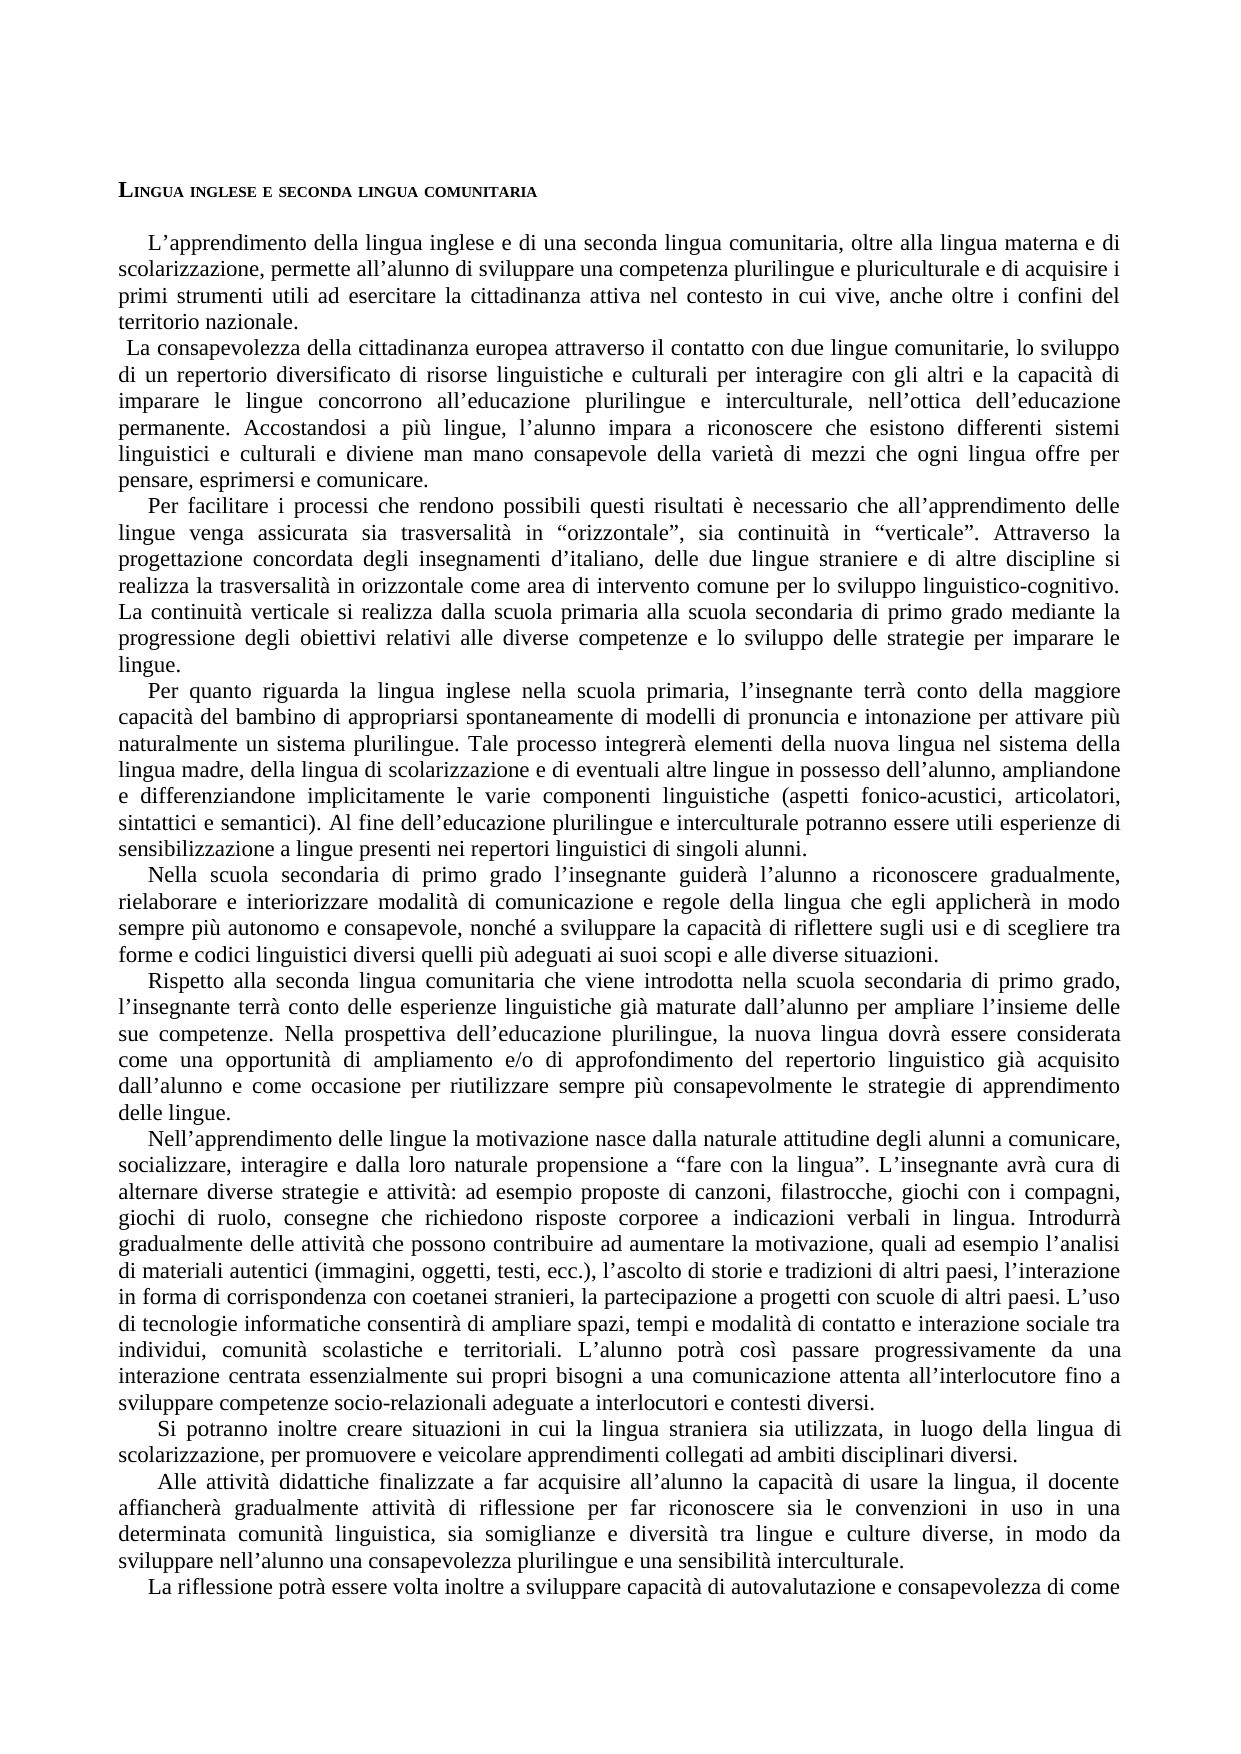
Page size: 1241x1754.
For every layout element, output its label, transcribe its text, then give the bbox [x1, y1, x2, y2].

subtitle Lingua inglese e seconda lingua comunitaria [118, 176, 1122, 203]
text Nell’apprendimento delle lingue la motivazione nasce dalla naturale attitudine degli alunni a comunicare, socializzare, interagire e dalla loro naturale propensione a “fare con la lingua”. L’insegnante avrà cura di alternare diverse strategie e attività: ad esempio proposte di canzoni, filastrocche, giochi con i compagni, giochi di ruolo, consegne che richiedono risposte corporee a indicazioni verbali in lingua. Introdurrà gradualmente delle attività che possono contribuire ad aumentare la motivazione, quali ad esempio l’analisi di materiali autentici (immagini, oggetti, testi, ecc.), l’ascolto di storie e tradizioni di altri paesi, l’interazione in forma di corrispondenza con coetanei stranieri, la partecipazione a progetti con scuole di altri paesi. L’uso di tecnologie informatiche consentirà di ampliare spazi, tempi e modalità di contatto e interazione sociale tra individui, comunità scolastiche e territoriali. L’alunno potrà così passare progressivamente da una interazione centrata essenzialmente sui propri bisogni a una comunicazione attenta all’interlocutore fino a sviluppare competenze socio-relazionali adeguate a interlocutori e contesti diversi. [118, 1125, 1122, 1415]
text La riflessione potrà essere volta inoltre a sviluppare capacità di autovalutazione e consapevolezza di come [118, 1573, 1122, 1599]
text Per facilitare i processi che rendono possibili questi risultati è necessario che all’apprendimento delle lingue venga assicurata sia trasversalità in “orizzontale”, sia continuità in “verticale”. Attraverso la progettazione concordata degli insegnamenti d’italiano, delle due lingue straniere e di altre discipline si realizza la trasversalità in orizzontale come area di intervento comune per lo sviluppo linguistico-cognitivo. La continuità verticale si realizza dalla scuola primaria alla scuola secondaria di primo grado mediante la progressione degli obiettivi relativi alle diverse competenze e lo sviluppo delle strategie per imparare le lingue. [118, 493, 1122, 677]
text L’apprendimento della lingua inglese e di una seconda lingua comunitaria, oltre alla lingua materna e di scolarizzazione, permette all’alunno di sviluppare una competenza plurilingue e pluriculturale e di acquisire i primi strumenti utili ad esercitare la cittadinanza attiva nel contesto in cui vive, anche oltre i confini del territorio nazionale. [118, 229, 1122, 334]
text Nella scuola secondaria di primo grado l’insegnante guiderà l’alunno a riconoscere gradualmente, rielaborare e interiorizzare modalità di comunicazione e regole della lingua che egli applicherà in modo sempre più autonomo e consapevole, nonché a sviluppare la capacità di riflettere sugli usi e di scegliere tra forme e codici linguistici diversi quelli più adeguati ai suoi scopi e alle diverse situazioni. [118, 862, 1122, 967]
text Per quanto riguarda la lingua inglese nella scuola primaria, l’insegnante terrà conto della maggiore capacità del bambino di appropriarsi spontaneamente di modelli di pronuncia e intonazione per attivare più naturalmente un sistema plurilingue. Tale processo integrerà elementi della nuova lingua nel sistema della lingua madre, della lingua di scolarizzazione e di eventuali altre lingue in possesso dell’alunno, ampliandone e differenziandone implicitamente le varie componenti linguistiche (aspetti fonico-acustici, articolatori, sintattici e semantici). Al fine dell’educazione plurilingue e interculturale potranno essere utili esperienze di sensibilizzazione a lingue presenti nei repertori linguistici di singoli alunni. [118, 677, 1122, 862]
text Alle attività didattiche finalizzate a far acquisire all’alunno la capacità di usare la lingua, il docente affiancherà gradualmente attività di riflessione per far riconoscere sia le convenzioni in uso in una determinata comunità linguistica, sia somiglianze e diversità tra lingue e culture diverse, in modo da sviluppare nell’alunno una consapevolezza plurilingue e una sensibilità interculturale. [118, 1468, 1122, 1573]
text La consapevolezza della cittadinanza europea attraverso il contatto con due lingue comunitarie, lo sviluppo di un repertorio diversificato di risorse linguistiche e culturali per interagire con gli altri e la capacità di imparare le lingue concorrono all’educazione plurilingue e interculturale, nell’ottica dell’educazione permanente. Accostandosi a più lingue, l’alunno impara a riconoscere che esistono differenti sistemi linguistici e culturali e diviene man mano consapevole della varietà di mezzi che ogni lingua offre per pensare, esprimersi e comunicare. [118, 334, 1122, 493]
text Rispetto alla seconda lingua comunitaria che viene introdotta nella scuola secondaria di primo grado, l’insegnante terrà conto delle esperienze linguistiche già maturate dall’alunno per ampliare l’insieme delle sue competenze. Nella prospettiva dell’educazione plurilingue, la nuova lingua dovrà essere considerata come una opportunità di ampliamento e/o di approfondimento del repertorio linguistico già acquisito dall’alunno e come occasione per riutilizzare sempre più consapevolmente le strategie di apprendimento delle lingue. [118, 967, 1122, 1125]
text Si potranno inoltre creare situazioni in cui la lingua straniera sia utilizzata, in luogo della lingua di scolarizzazione, per promuovere e veicolare apprendimenti collegati ad ambiti disciplinari diversi. [118, 1415, 1122, 1468]
